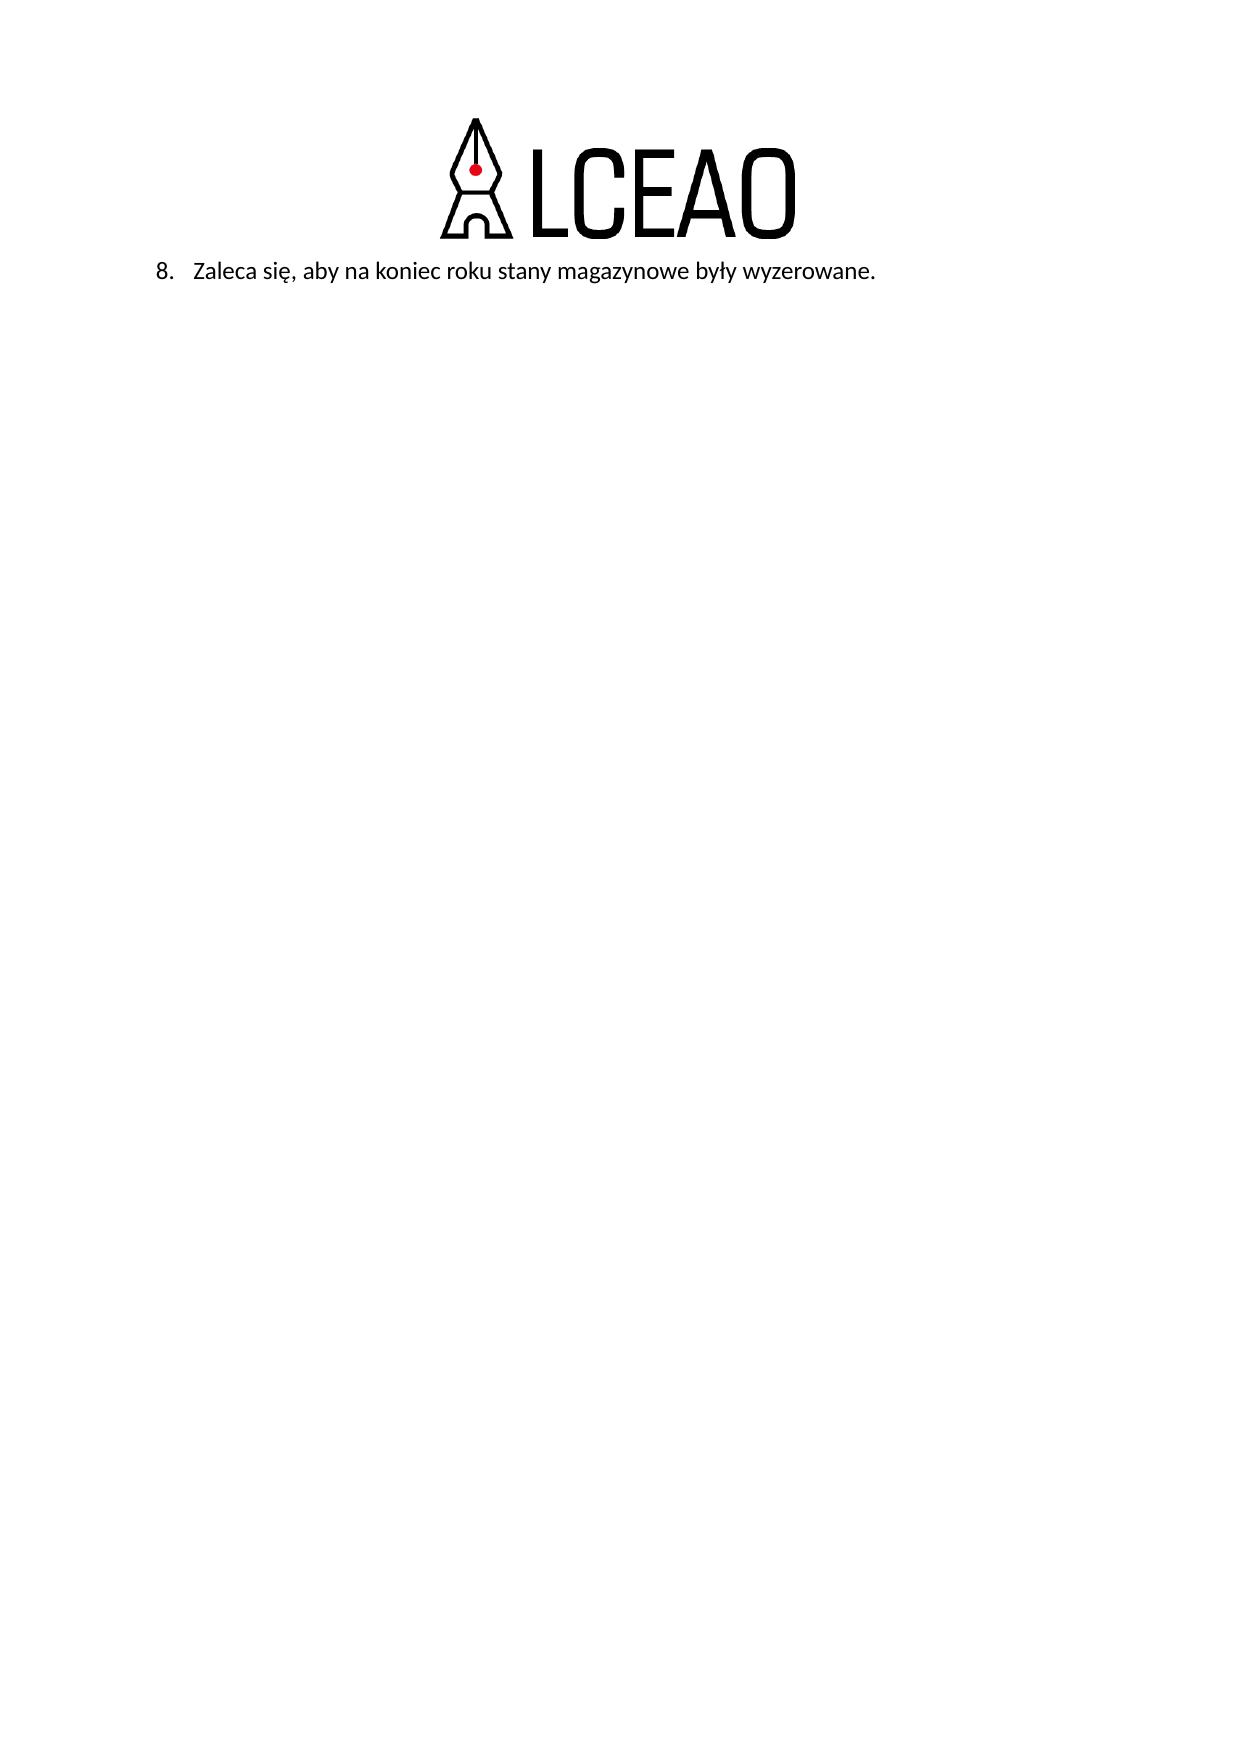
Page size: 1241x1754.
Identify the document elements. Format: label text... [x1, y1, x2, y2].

picture [118, 118, 1123, 255]
list Zaleca się, aby na koniec roku stany magazynowe były wyzerowane. [156, 255, 1122, 286]
